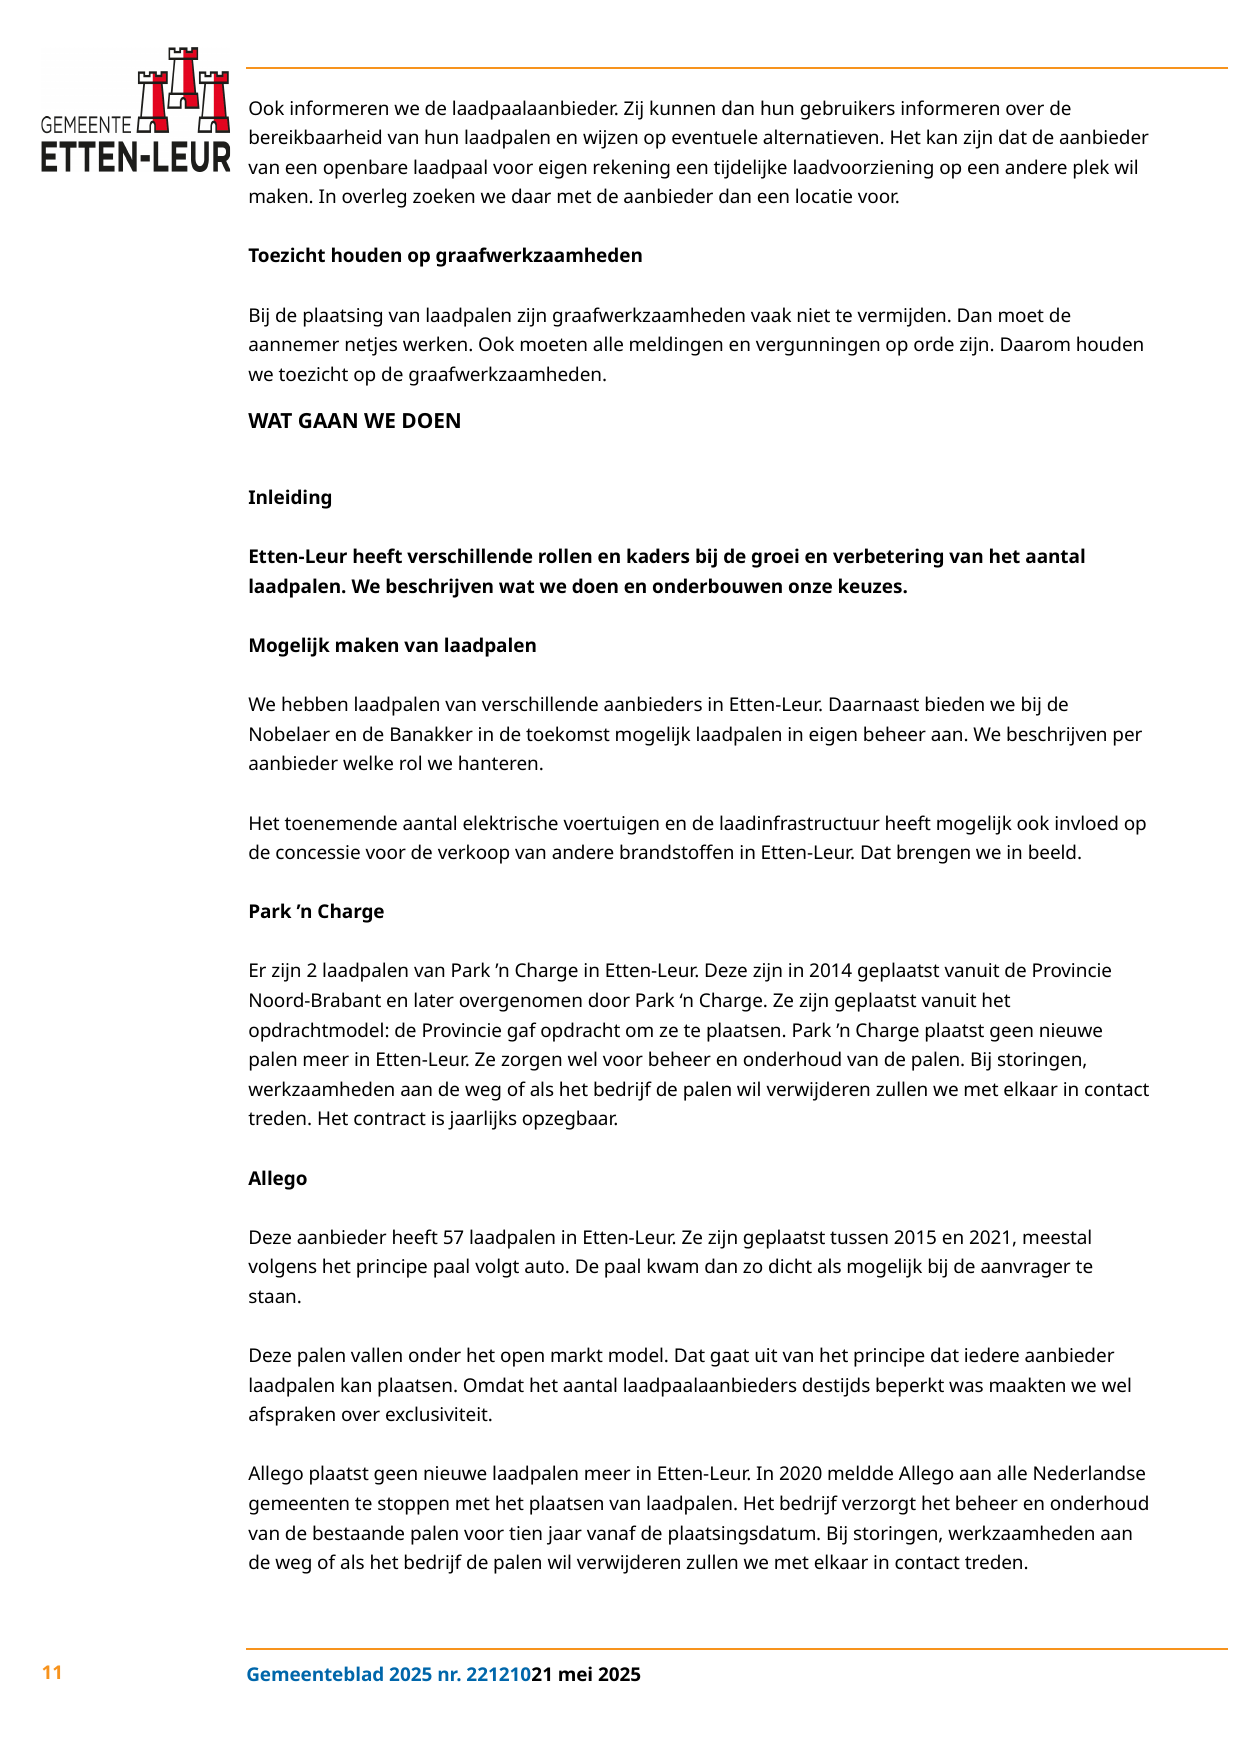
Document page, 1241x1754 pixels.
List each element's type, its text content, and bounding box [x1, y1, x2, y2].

text Er zijn 2 laadpalen van Park ’n Charge in Etten-Leur. Deze zijn in 2014 geplaatst vanuit de Provincie Noord-Brabant en later overgenomen door Park ‘n Charge. Ze zijn geplaatst vanuit het opdrachtmodel: de Provincie gaf opdracht om ze te plaatsen. Park ’n Charge plaatst geen nieuwe palen meer in Etten-Leur. Ze zorgen wel voor beheer en onderhoud van de palen. Bij storingen, werkzaamheden aan de weg of als het bedrijf de palen wil verwijderen zullen we met elkaar in contact treden. Het contract is jaarlijks opzegbaar. [248, 958, 1152, 1131]
text Mogelijk maken van laadpalen [248, 632, 1152, 658]
text Inleiding [248, 484, 1152, 510]
text Deze palen vallen onder het open markt model. Dat gaat uit van het principe dat iedere aanbieder laadpalen kan plaatsen. Omdat het aantal laadpaalaanbieders destijds beperkt was maakten we wel afspraken over exclusiviteit. [248, 1342, 1152, 1427]
text Het toenemende aantal elektrische voertuigen en de laadinfrastructuur heeft mogelijk ook invloed op de concessie voor de verkoop van andere brandstoffen in Etten-Leur. Dat brengen we in beeld. [248, 810, 1152, 865]
text Bij de plaatsing van laadpalen zijn graafwerkzaamheden vaak niet te vermijden. Dan moet de aannemer netjes werken. Ook moeten alle meldingen en vergunningen op orde zijn. Daarom houden we toezicht op de graafwerkzaamheden. [248, 302, 1152, 387]
picture [41, 47, 231, 172]
text Etten-Leur heeft verschillende rollen en kaders bij de groei en verbetering van het aantal laadpalen. We beschrijven wat we doen en onderbouwen onze keuzes. [248, 543, 1152, 599]
text Toezicht houden op graafwerkzaamheden [248, 243, 1152, 268]
text WAT GAAN WE DOEN [248, 407, 1152, 435]
text Park ’n Charge [248, 898, 1152, 924]
text We hebben laadpalen van verschillende aanbieders in Etten-Leur. Daarnaast bieden we bij de Nobelaer en de Banakker in de toekomst mogelijk laadpalen in eigen beheer aan. We beschrijven per aanbieder welke rol we hanteren. [248, 691, 1152, 776]
text Allego plaatst geen nieuwe laadpalen meer in Etten-Leur. In 2020 meldde Allego aan alle Nederlandse gemeenten te stoppen met het plaatsen van laadpalen. Het bedrijf verzorgt het beheer en onderhoud van de bestaande palen voor tien jaar vanaf de plaatsingsdatum. Bij storingen, werkzaamheden aan de weg of als het bedrijf de palen wil verwijderen zullen we met elkaar in contact treden. [248, 1461, 1152, 1575]
text Ook informeren we de laadpaalaanbieder. Zij kunnen dan hun gebruikers informeren over de bereikbaarheid van hun laadpalen en wijzen op eventuele alternatieven. Het kan zijn dat de aanbieder van een openbare laadpaal voor eigen rekening een tijdelijke laadvoorziening op een andere plek wil maken. In overleg zoeken we daar met de aanbieder dan een locatie voor. [248, 95, 1152, 209]
text Allego [248, 1165, 1152, 1191]
text Deze aanbieder heeft 57 laadpalen in Etten-Leur. Ze zijn geplaatst tussen 2015 en 2021, meestal volgens het principe paal volgt auto. De paal kwam dan zo dicht als mogelijk bij de aanvrager te staan. [248, 1224, 1152, 1309]
